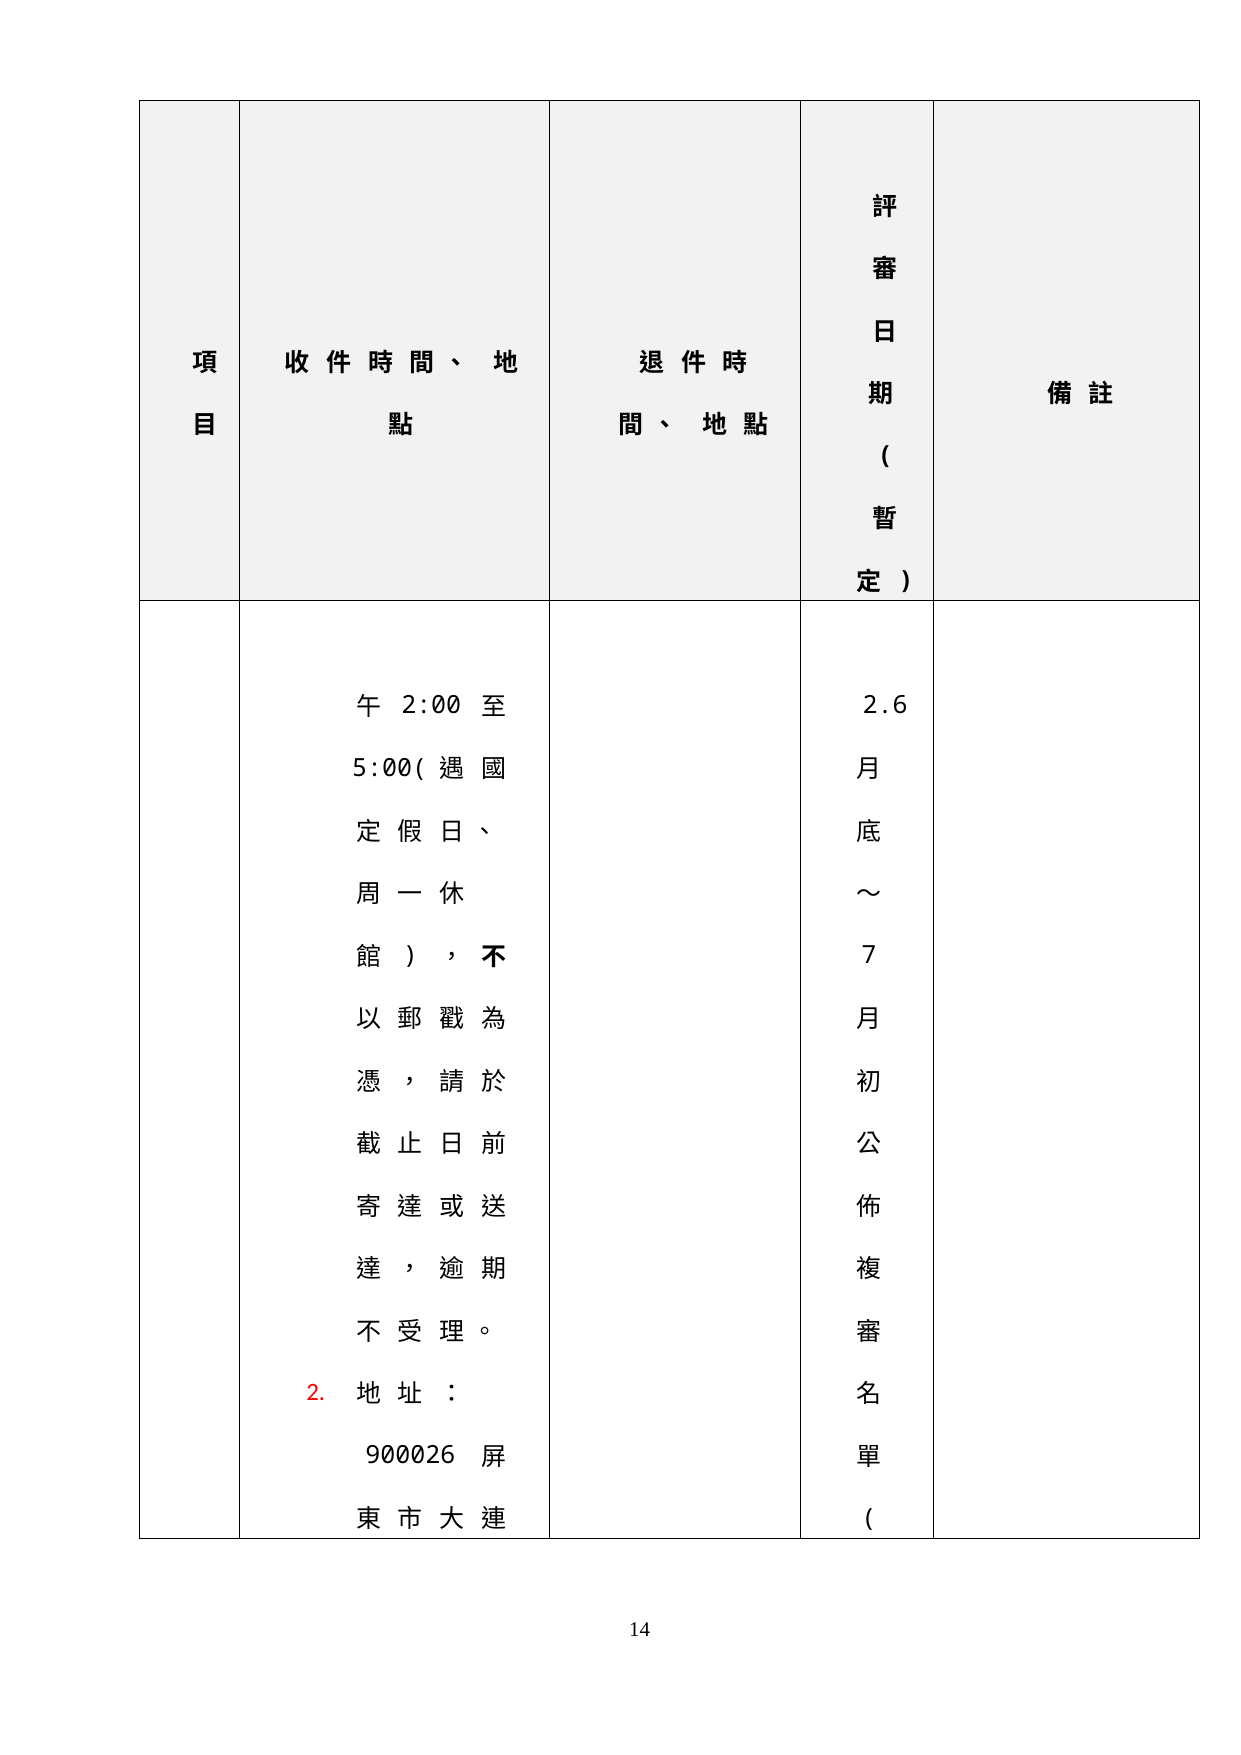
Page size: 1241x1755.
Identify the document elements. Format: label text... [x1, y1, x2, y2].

table_cell [550, 601, 800, 1537]
table_header 收件時間、地點 [240, 101, 549, 600]
table_cell 2.6月底 ～ 7月初公佈複審名單( [801, 601, 933, 1537]
table_cell 時間：即日起至2021年5月31日(星期一)止，期間週一至週五上午9:00至12:00及下午2:00至5:00(遇國定假日、周一休館)，不以郵戳為憑，請於截止日前寄達或送達，逾期不受理。 地址：900026屏東市大連路69號 (屏東縣政府文化處-屏東獎收件處) [240, 601, 549, 1537]
table_cell [140, 601, 239, 1537]
table_cell [934, 601, 1199, 1537]
table_header 評審日期(暫定) [801, 101, 933, 600]
table_header 備註 [934, 101, 1199, 600]
table_header 退件時間、地點 [550, 101, 800, 600]
table_header 項目 [140, 101, 239, 600]
